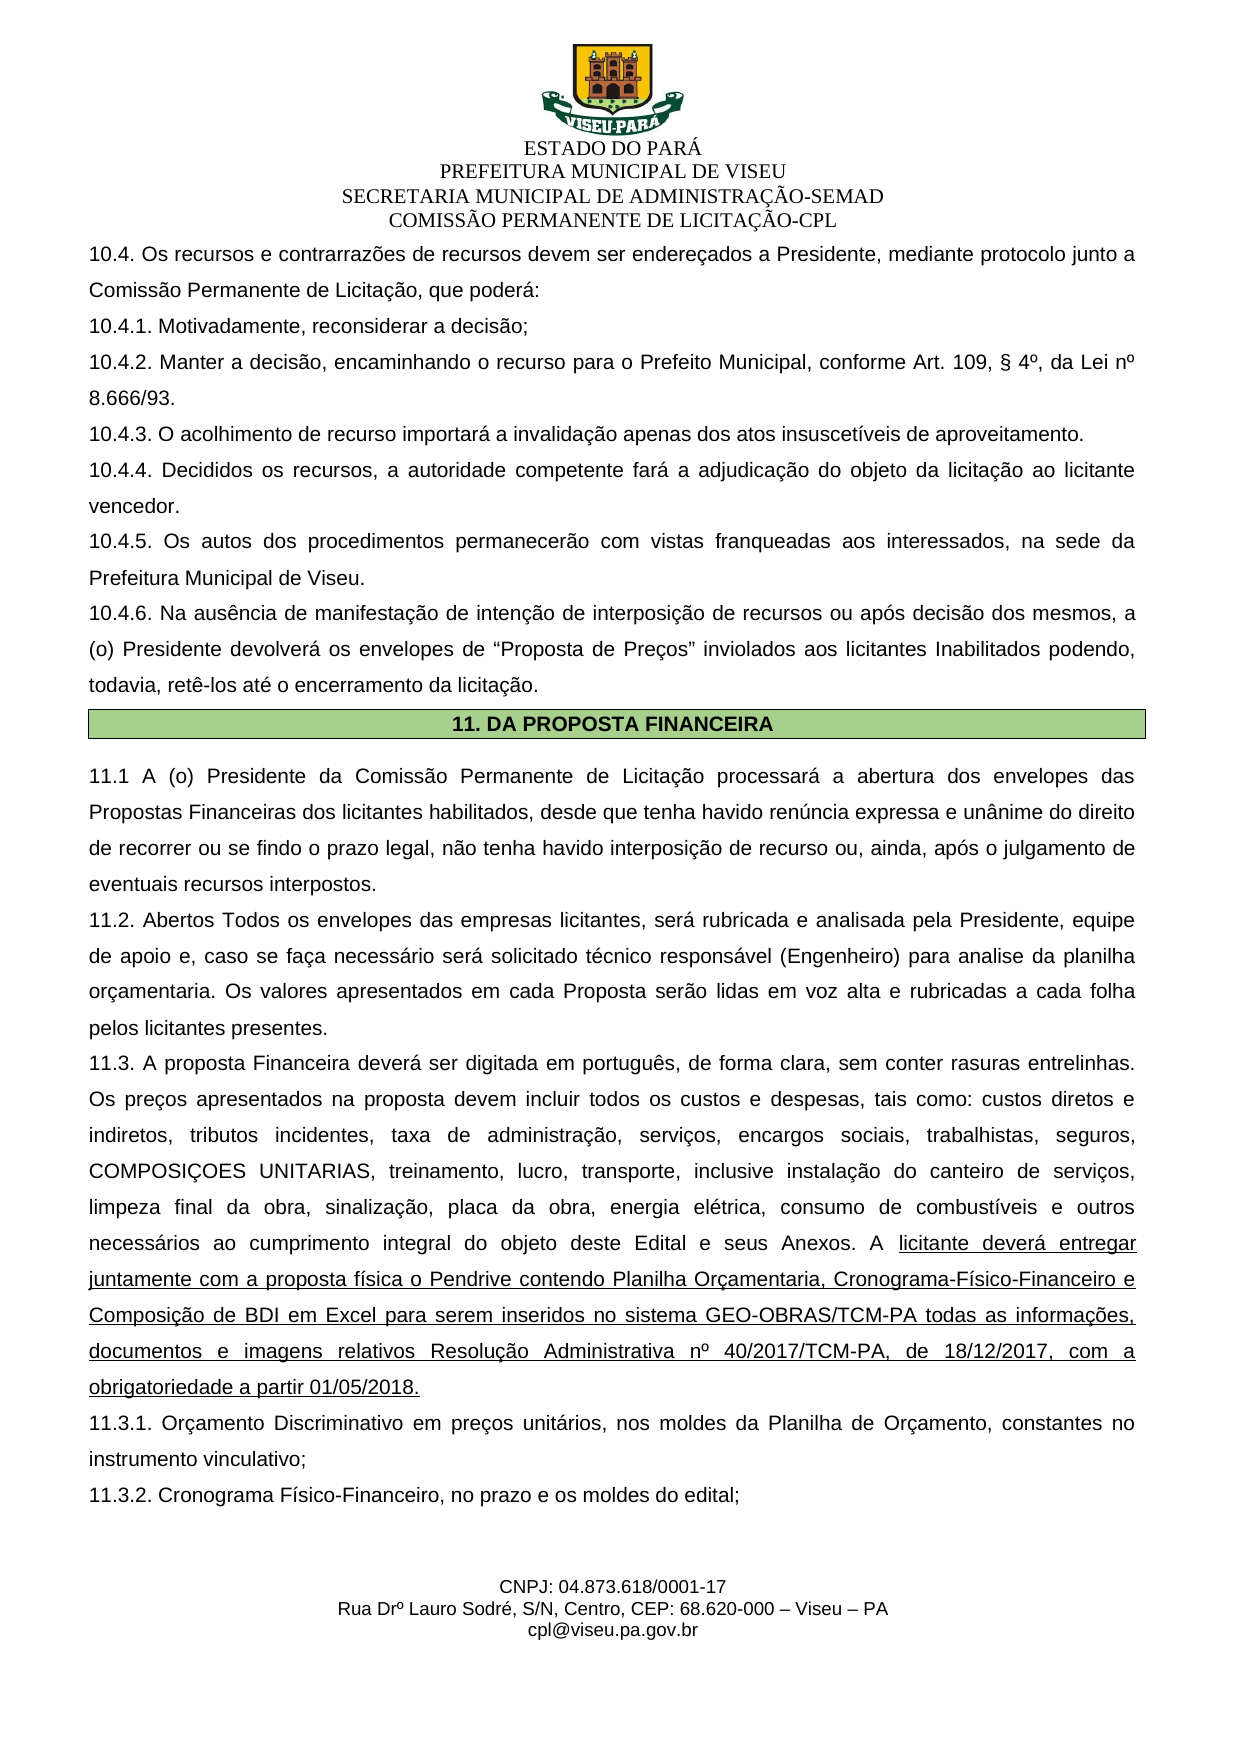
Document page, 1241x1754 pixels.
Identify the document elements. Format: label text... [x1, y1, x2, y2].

text 11.3. A proposta Financeira deverá ser digitada em português, de forma clara, sem conter rasuras entrelinhas. Os preços apresentados na proposta devem incluir todos os custos e despesas, tais como: custos diretos e indiretos, tributos incidentes, taxa de administração, serviços, encargos sociais, trabalhistas, seguros, COMPOSIÇOES UNITARIAS, treinamento, lucro, transporte, inclusive instalação do canteiro de serviços, limpeza final da obra, sinalização, placa da obra, energia elétrica, consumo de combustíveis e outros necessários ao cumprimento integral do objeto deste Edital e seus Anexos. A licitante deverá entregar juntamente com a proposta física o Pendrive contendo Planilha Orçamentaria, Cronograma-Físico-Financeiro e Composição de BDI em Excel para serem inseridos no sistema GEO-OBRAS/TCM-PA todas as informações, documentos e imagens relativos Resolução Administrativa nº 40/2017/TCM-PA, de 18/12/2017, com a obrigatoriedade a partir 01/05/2018. [89, 1051, 1137, 1399]
text 10.4.5. Os autos dos procedimentos permanecerão com vistas franqueadas aos interessados, na sede da Prefeitura Municipal de Viseu. [89, 529, 1137, 589]
text 10.4.3. O acolhimento de recurso importará a invalidação apenas dos atos insuscetíveis de aproveitamento. [89, 422, 1137, 446]
text 10.4.4. Decididos os recursos, a autoridade competente fará a adjudicação do objeto da licitação ao licitante vencedor. [89, 457, 1137, 517]
text 11.3.1. Orçamento Discriminativo em preços unitários, nos moldes da Planilha de Orçamento, constantes no instrumento vinculativo; [89, 1411, 1137, 1471]
text 10.4. Os recursos e contrarrazões de recursos devem ser endereçados a Presidente, mediante protocolo junto a Comissão Permanente de Licitação, que poderá: [89, 242, 1137, 302]
text 10.4.2. Manter a decisão, encaminhando o recurso para o Prefeito Municipal, conforme Art. 109, § 4º, da Lei nº 8.666/93. [89, 350, 1137, 409]
text 11.2. Abertos Todos os envelopes das empresas licitantes, será rubricada e analisada pela Presidente, equipe de apoio e, caso se faça necessário será solicitado técnico responsável (Engenheiro) para analise da planilha orçamentaria. Os valores apresentados em cada Proposta serão lidas em voz alta e rubricadas a cada folha pelos licitantes presentes. [89, 907, 1137, 1039]
text 10.4.6. Na ausência de manifestação de intenção de interposição de recursos ou após decisão dos mesmos, a (o) Presidente devolverá os envelopes de “Proposta de Preços” inviolados aos licitantes Inabilitados podendo, todavia, retê-los até o encerramento da licitação. [89, 601, 1137, 697]
picture [541, 44, 685, 136]
text 11.1 A (o) Presidente da Comissão Permanente de Licitação processará a abertura dos envelopes das Propostas Financeiras dos licitantes habilitados, desde que tenha havido renúncia expressa e unânime do direito de recorrer ou se findo o prazo legal, não tenha havido interposição de recurso ou, ainda, após o julgamento de eventuais recursos interpostos. [89, 764, 1137, 896]
text 11. DA PROPOSTA FINANCEIRA [89, 710, 1145, 738]
text 11.3.2. Cronograma Físico-Financeiro, no prazo e os moldes do edital; [89, 1482, 1137, 1506]
text 10.4.1. Motivadamente, reconsiderar a decisão; [89, 314, 1137, 338]
